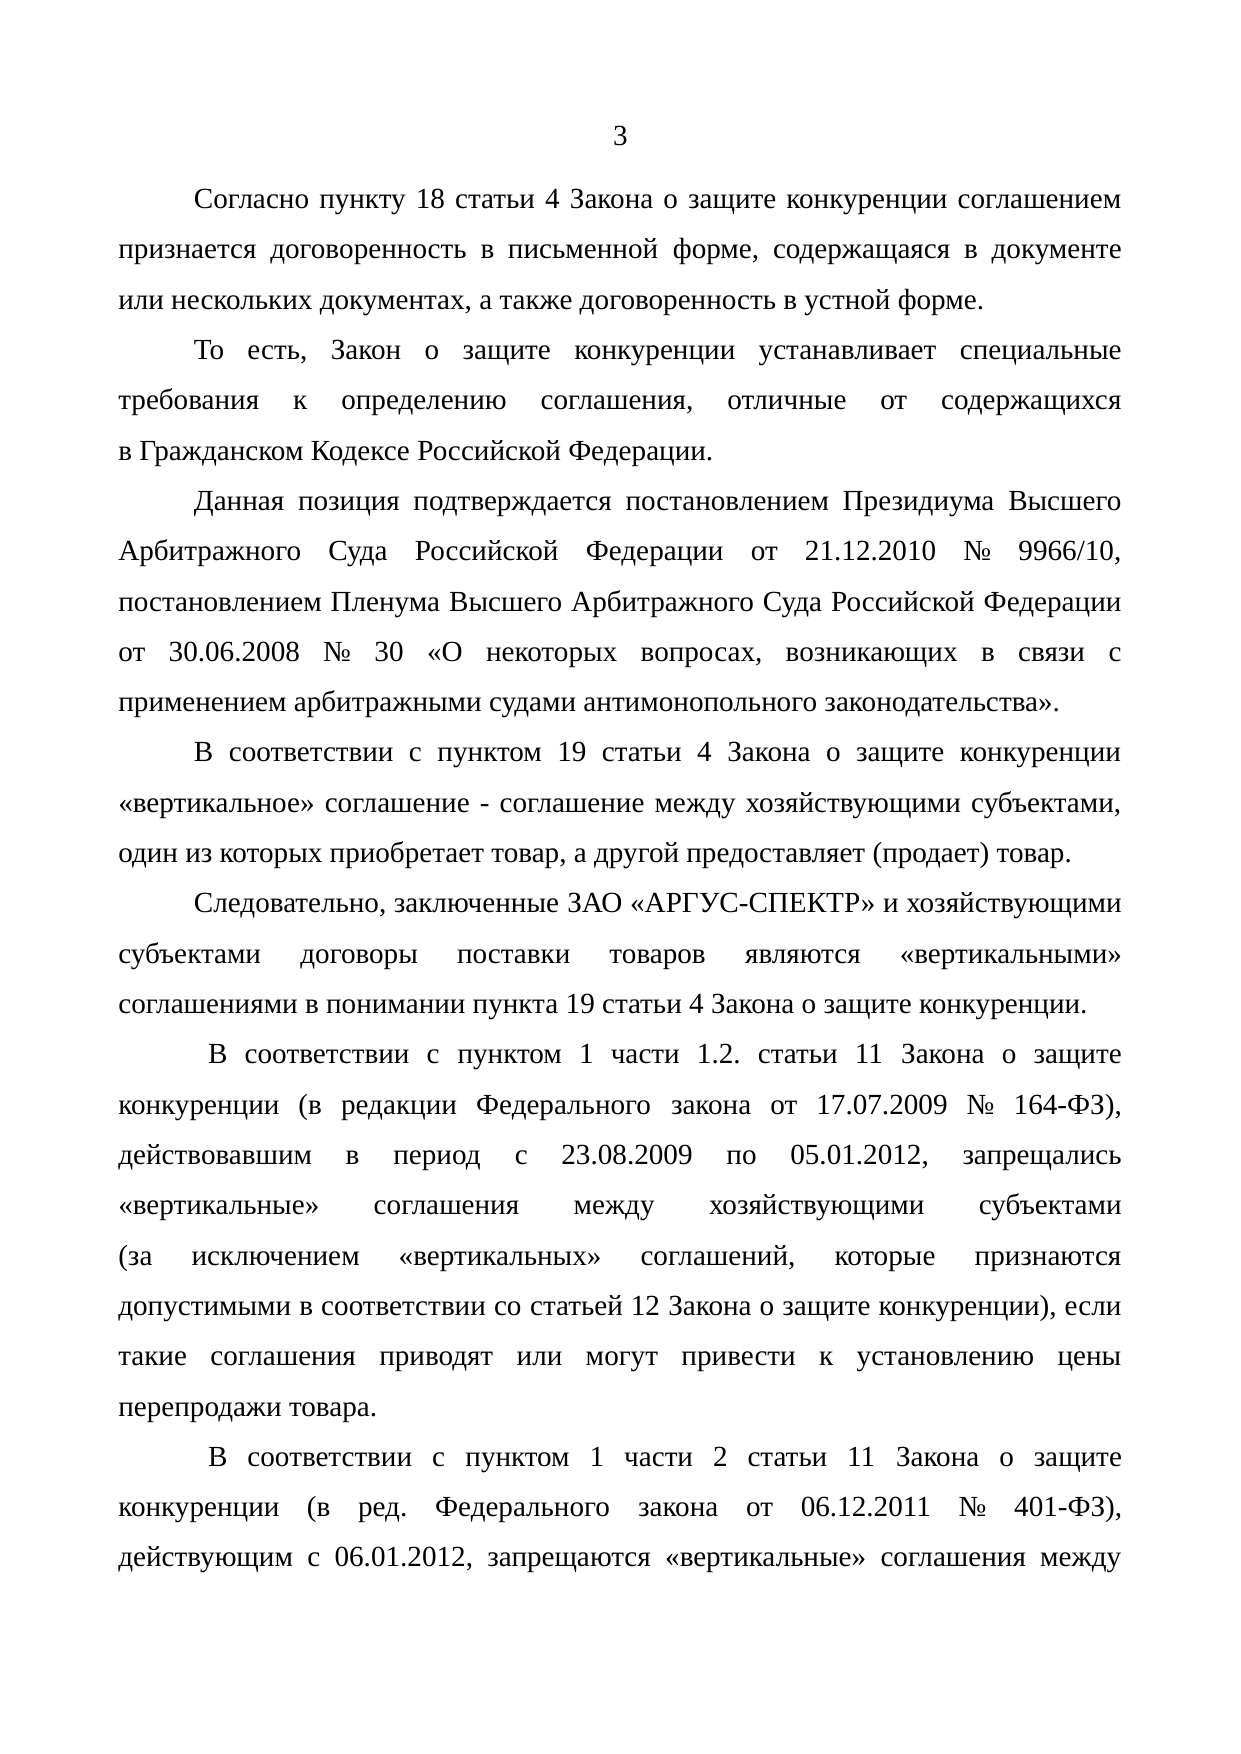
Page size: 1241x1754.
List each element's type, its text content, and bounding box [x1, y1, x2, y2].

text Данная позиция подтверждается постановлением Президиума Высшего Арбитражного Суда Российской Федерации от 21.12.2010 № 9966/10, постановлением Пленума Высшего Арбитражного Суда Российской Федерации от 30.06.2008 № 30 «О некоторых вопросах, возникающих в связи с применением арбитражными судами антимонопольного законодательства». [118, 483, 1122, 718]
text В соответствии с пунктом 1 части 2 статьи 11 Закона о защите конкуренции (в ред. Федерального закона от 06.12.2011 № 401-ФЗ), действующим с 06.01.2012, запрещаются «вертикальные» соглашения между [118, 1439, 1122, 1573]
text То есть, Закон о защите конкуренции устанавливает специальные требования к определению соглашения, отличные от содержащихся в Гражданском Кодексе Российской Федерации. [118, 332, 1122, 466]
text В соответствии с пунктом 19 статьи 4 Закона о защите конкуренции «вертикальное» соглашение - соглашение между хозяйствующими субъектами, один из которых приобретает товар, а другой предоставляет (продает) товар. [118, 734, 1122, 869]
text В соответствии с пунктом 1 части 1.2. статьи 11 Закона о защите конкуренции (в редакции Федерального закона от 17.07.2009 № 164-ФЗ), действовавшим в период с 23.08.2009 по 05.01.2012, запрещались «вертикальные» соглашения между хозяйствующими субъектами (за исключением «вертикальных» соглашений, которые признаются допустимыми в соответствии со статьей 12 Закона о защите конкуренции), если такие соглашения приводят или могут привести к установлению цены перепродажи товара. [118, 1036, 1122, 1422]
text Согласно пункту 18 статьи 4 Закона о защите конкуренции соглашением признается договоренность в письменной форме, содержащаяся в документе или нескольких документах, а также договоренность в устной форме. [118, 181, 1122, 315]
text Следовательно, заключенные ЗАО «АРГУС-СПЕКТР» и хозяйствующими субъектами договоры поставки товаров являются «вертикальными» соглашениями в понимании пункта 19 статьи 4 Закона о защите конкуренции. [118, 886, 1122, 1020]
